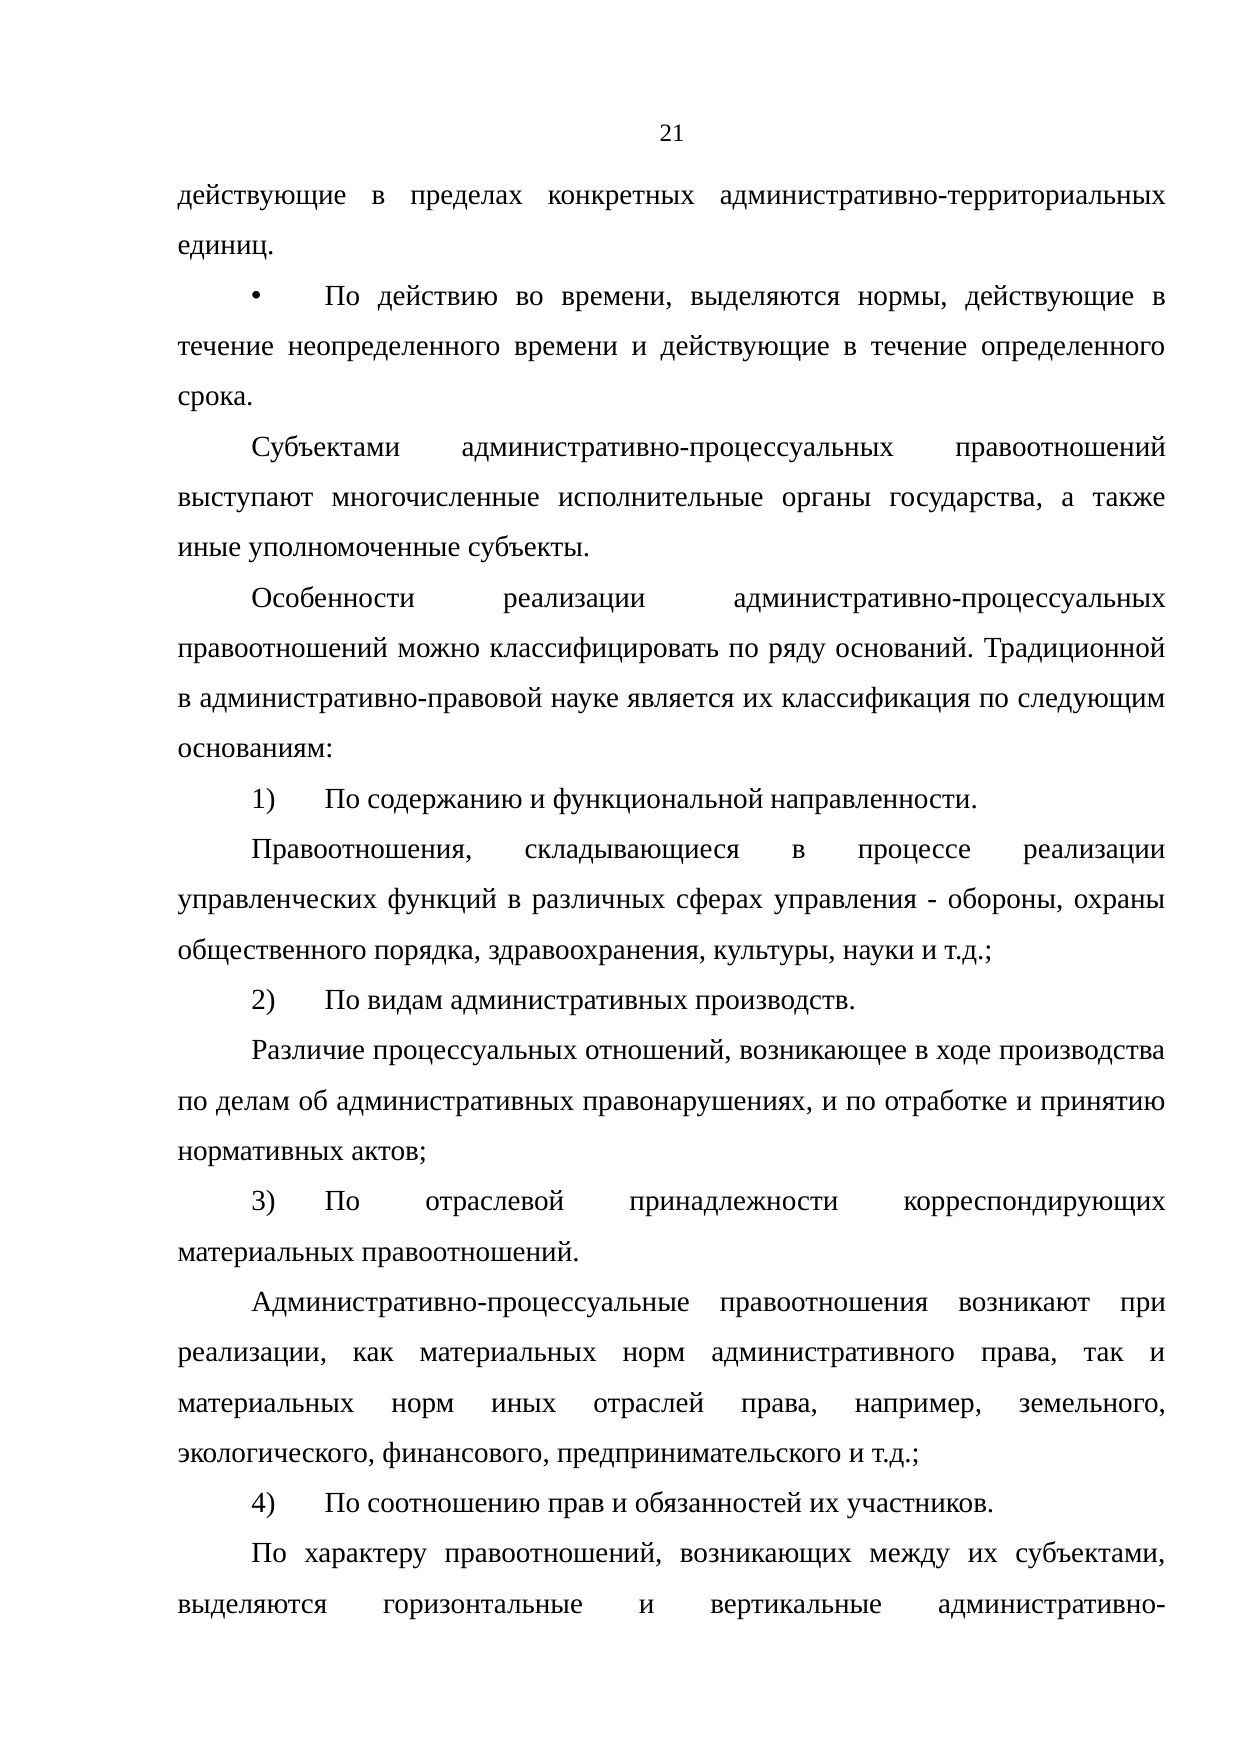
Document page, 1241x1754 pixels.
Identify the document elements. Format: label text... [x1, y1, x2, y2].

text 3) По отраслевой принадлежности корреспондирующих материальных правоотношений. [177, 1183, 1166, 1267]
text По характеру правоотношений, возникающих между их субъектами, выделяются горизонтальные и вертикальные административно- [177, 1536, 1166, 1619]
text Субъектами административно-процессуальных правоотношений выступают многочисленные исполнительные органы государства, а также иные уполномоченные субъекты. [177, 429, 1166, 563]
text Различие процессуальных отношений, возникающее в ходе производства по делам об административных правонарушениях, и по отработке и принятию нормативных актов; [177, 1032, 1166, 1167]
text Особенности реализации административно-процессуальных правоотношений можно классифицировать по ряду оснований. Традиционной в административно-правовой науке является их классификация по следующим основаниям: [177, 580, 1166, 764]
text 1) По содержанию и функциональной направленности. [177, 781, 1166, 814]
list действующие в пределах конкретных административно-территориальных единиц. [177, 177, 1166, 261]
text Административно-процессуальные правоотношения возникают при реализации, как материальных норм административного права, так и материальных норм иных отраслей права, например, земельного, экологического, финансового, предпринимательского и т.д.; [177, 1284, 1166, 1468]
text Правоотношения, складывающиеся в процессе реализации управленческих функций в различных сферах управления - обороны, охраны общественного порядка, здравоохранения, культуры, науки и т.д.; [177, 831, 1166, 965]
text 4) По соотношению прав и обязанностей их участников. [177, 1485, 1166, 1519]
list По действию во времени, выделяются нормы, действующие в течение неопределенного времени и действующие в течение определенного срока. [177, 278, 1166, 412]
text 2) По видам административных производств. [177, 982, 1166, 1016]
